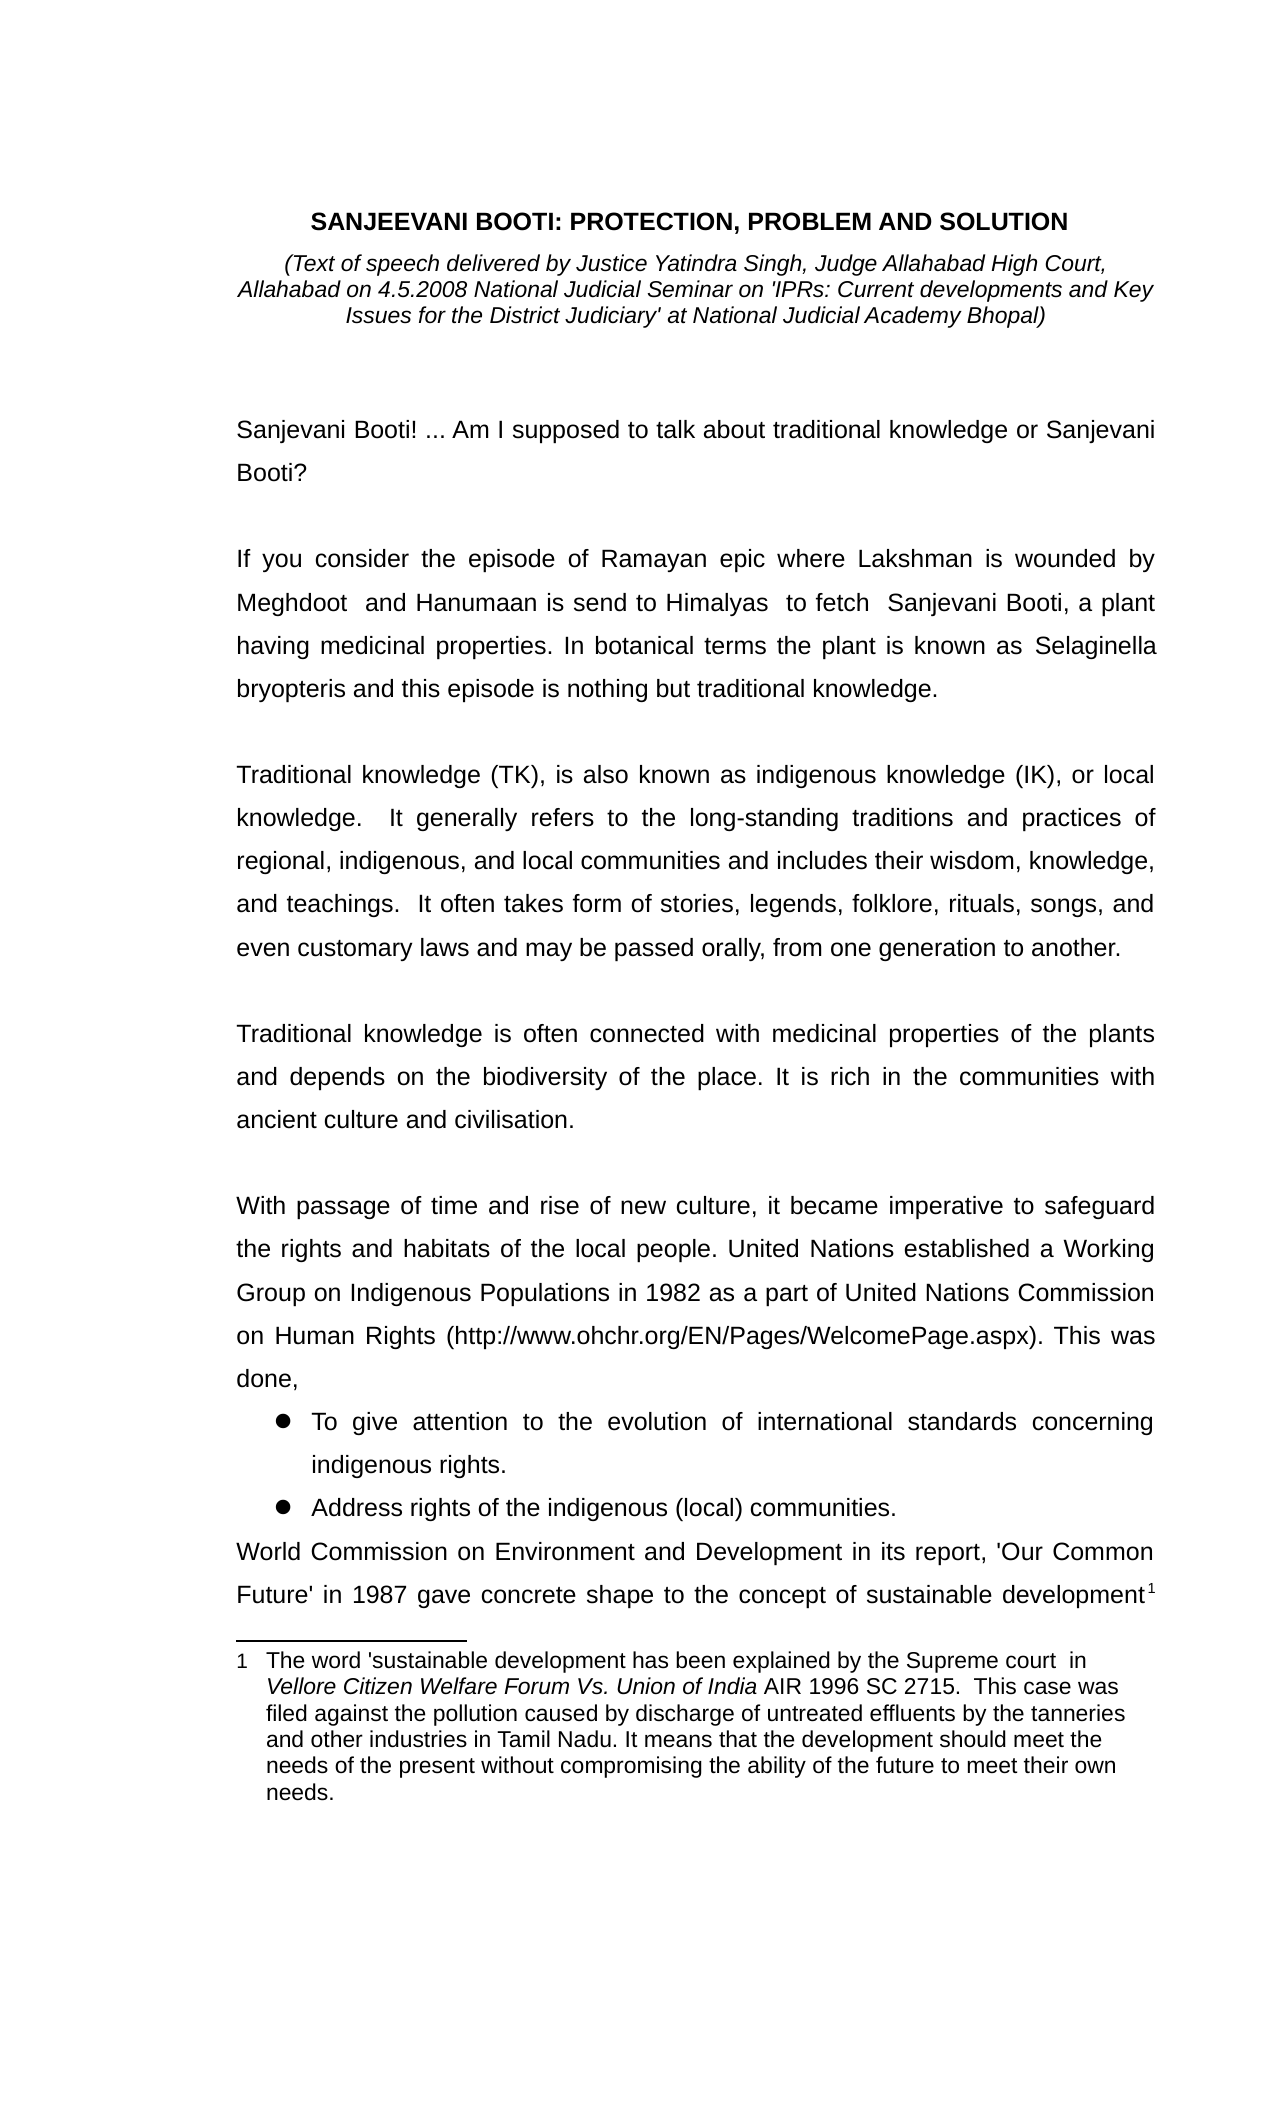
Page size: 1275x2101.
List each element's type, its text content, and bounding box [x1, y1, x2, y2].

text (Text of speech delivered by Justice Yatindra Singh, Judge Allahabad High Court, Allahabad on 4.5.2008 National Judicial Seminar on 'IPRs: Current developments and Key Issues for the District Judiciary' at National Judicial Academy Bhopal) [236, 250, 1157, 329]
text The word 'sustainable development has been explained by the Supreme court in Vellore Citizen Welfare Forum Vs. Union of India AIR 1996 SC 2715. This case was filed against the pollution caused by discharge of untreated effluents by the tanneries and other industries in Tamil Nadu. It means that the development should meet the needs of the present without compromising the ability of the future to meet their own needs. [236, 1647, 1157, 1805]
text Traditional knowledge is often connected with medicinal properties of the plants and depends on the biodiversity of the place. It is rich in the communities with ancient culture and civilisation. [236, 1019, 1157, 1134]
text SANJEEVANI BOOTI: PROTECTION, PROBLEM AND SOLUTION [236, 207, 1157, 235]
list To give attention to the evolution of international standards concerning indigenous rights. [274, 1407, 1155, 1479]
text Sanjevani Booti! ... Am I supposed to talk about traditional knowledge or Sanjevani Booti? [236, 415, 1157, 487]
text Traditional knowledge (TK), is also known as indigenous knowledge (IK), or local knowledge. It generally refers to the long-standing traditions and practices of regional, indigenous, and local communities and includes their wisdom, knowledge, and teachings. It often takes form of stories, legends, folklore, rituals, songs, and even customary laws and may be passed orally, from one generation to another. [236, 760, 1157, 961]
text World Commission on Environment and Development in its report, 'Our Common Future' in 1987 gave concrete shape to the concept of sustainable development and recommended a change in development policy to allow for direct community participation and respect their rights and aspirations. This commission was chaired by the then Prime Minister of Norway Ms. GH Brundtland and this report is known as 'Brundtland Report'. This led to the Earth Summit – the United Nations' conference on Environment and Development (UNCED) in Rio de Janeiro in 1992. [236, 1537, 1155, 1608]
text If you consider the episode of Ramayan epic where Lakshman is wounded by Meghdoot and Hanumaan is send to Himalyas to fetch Sanjevani Booti, a plant having medicinal properties. In botanical terms the plant is known as Selaginella bryopteris and this episode is nothing but traditional knowledge. [236, 544, 1157, 703]
list Address rights of the indigenous (local) communities. [274, 1493, 1155, 1522]
text With passage of time and rise of new culture, it became imperative to safeguard the rights and habitats of the local people. United Nations established a Working Group on Indigenous Populations in 1982 as a part of United Nations Commission on Human Rights (http://www.ohchr.org/EN/Pages/WelcomePage.aspx). This was done, [236, 1191, 1157, 1393]
